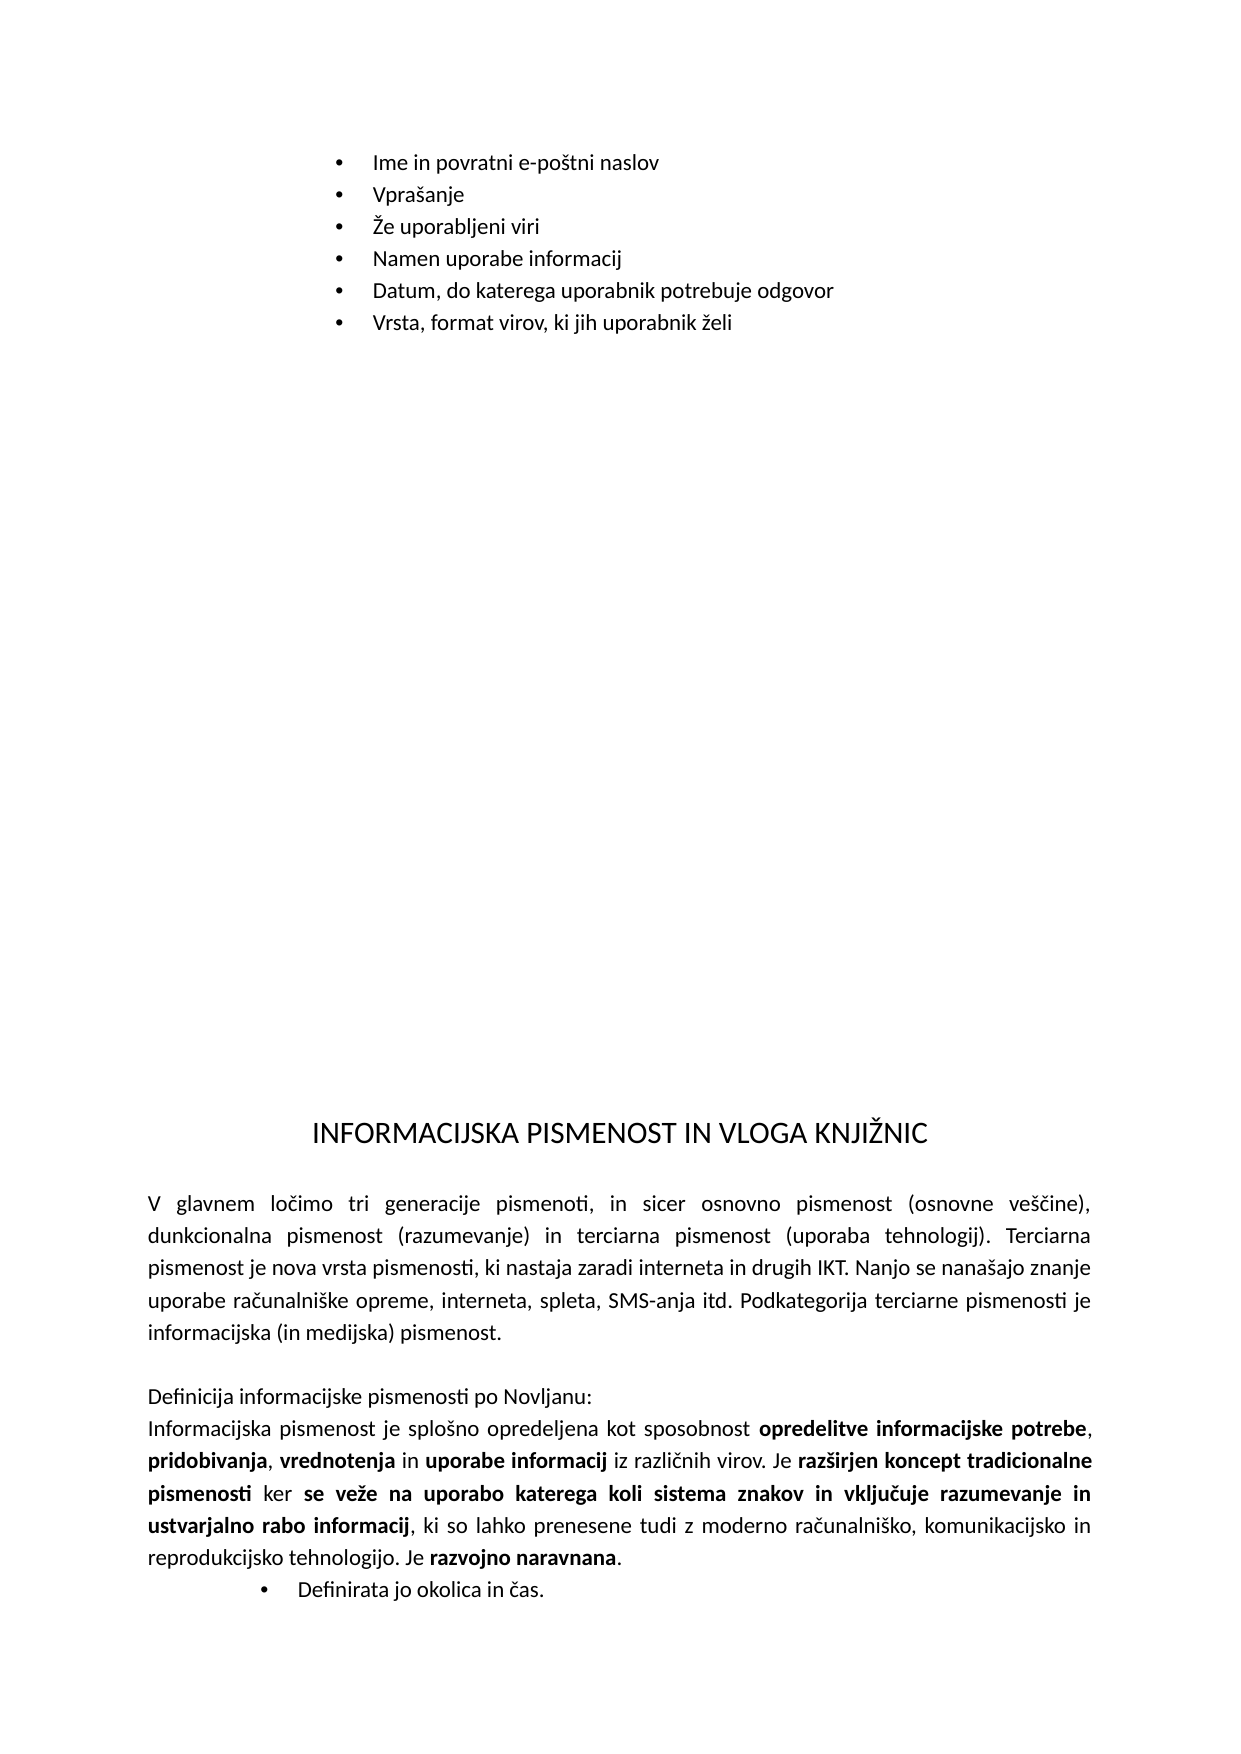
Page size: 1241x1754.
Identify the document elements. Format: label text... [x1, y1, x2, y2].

text Informacijska pismenost je splošno opredeljena kot sposobnost opredelitve informacijske potrebe, pridobivanja, vrednotenja in uporabe informacij iz različnih virov. Je razširjen koncept tradicionalne pismenosti ker se veže na uporabo katerega koli sistema znakov in vključuje razumevanje in ustvarjalno rabo informacij, ki so lahko prenesene tudi z moderno računalniško, komunikacijsko in reprodukcijsko tehnologijo. Je razvojno naravnana. [148, 1414, 1093, 1571]
list Ime in povratni e-poštni naslov [335, 148, 1093, 176]
list Že uporabljeni viri [335, 212, 1093, 240]
text V glavnem ločimo tri generacije pismenoti, in sicer osnovno pismenost (osnovne veščine), dunkcionalna pismenost (razumevanje) in terciarna pismenost (uporaba tehnologij). Terciarna pismenost je nova vrsta pismenosti, ki nastaja zaradi interneta in drugih IKT. Nanjo se nanašajo znanje uporabe računalniške opreme, interneta, spleta, SMS-anja itd. Podkategorija terciarne pismenosti je informacijska (in medijska) pismenost. [148, 1189, 1093, 1346]
list Vrsta, format virov, ki jih uporabnik želi [335, 308, 1093, 337]
text INFORMACIJSKA PISMENOST IN VLOGA KNJIŽNIC [148, 1113, 1093, 1151]
list Vprašanje [335, 180, 1093, 208]
text Definicija informacijske pismenosti po Novljanu: [148, 1382, 1093, 1410]
list Namen uporabe informacij [335, 244, 1093, 272]
list Definirata jo okolica in čas. [260, 1575, 1093, 1603]
list Datum, do katerega uporabnik potrebuje odgovor [335, 276, 1093, 304]
